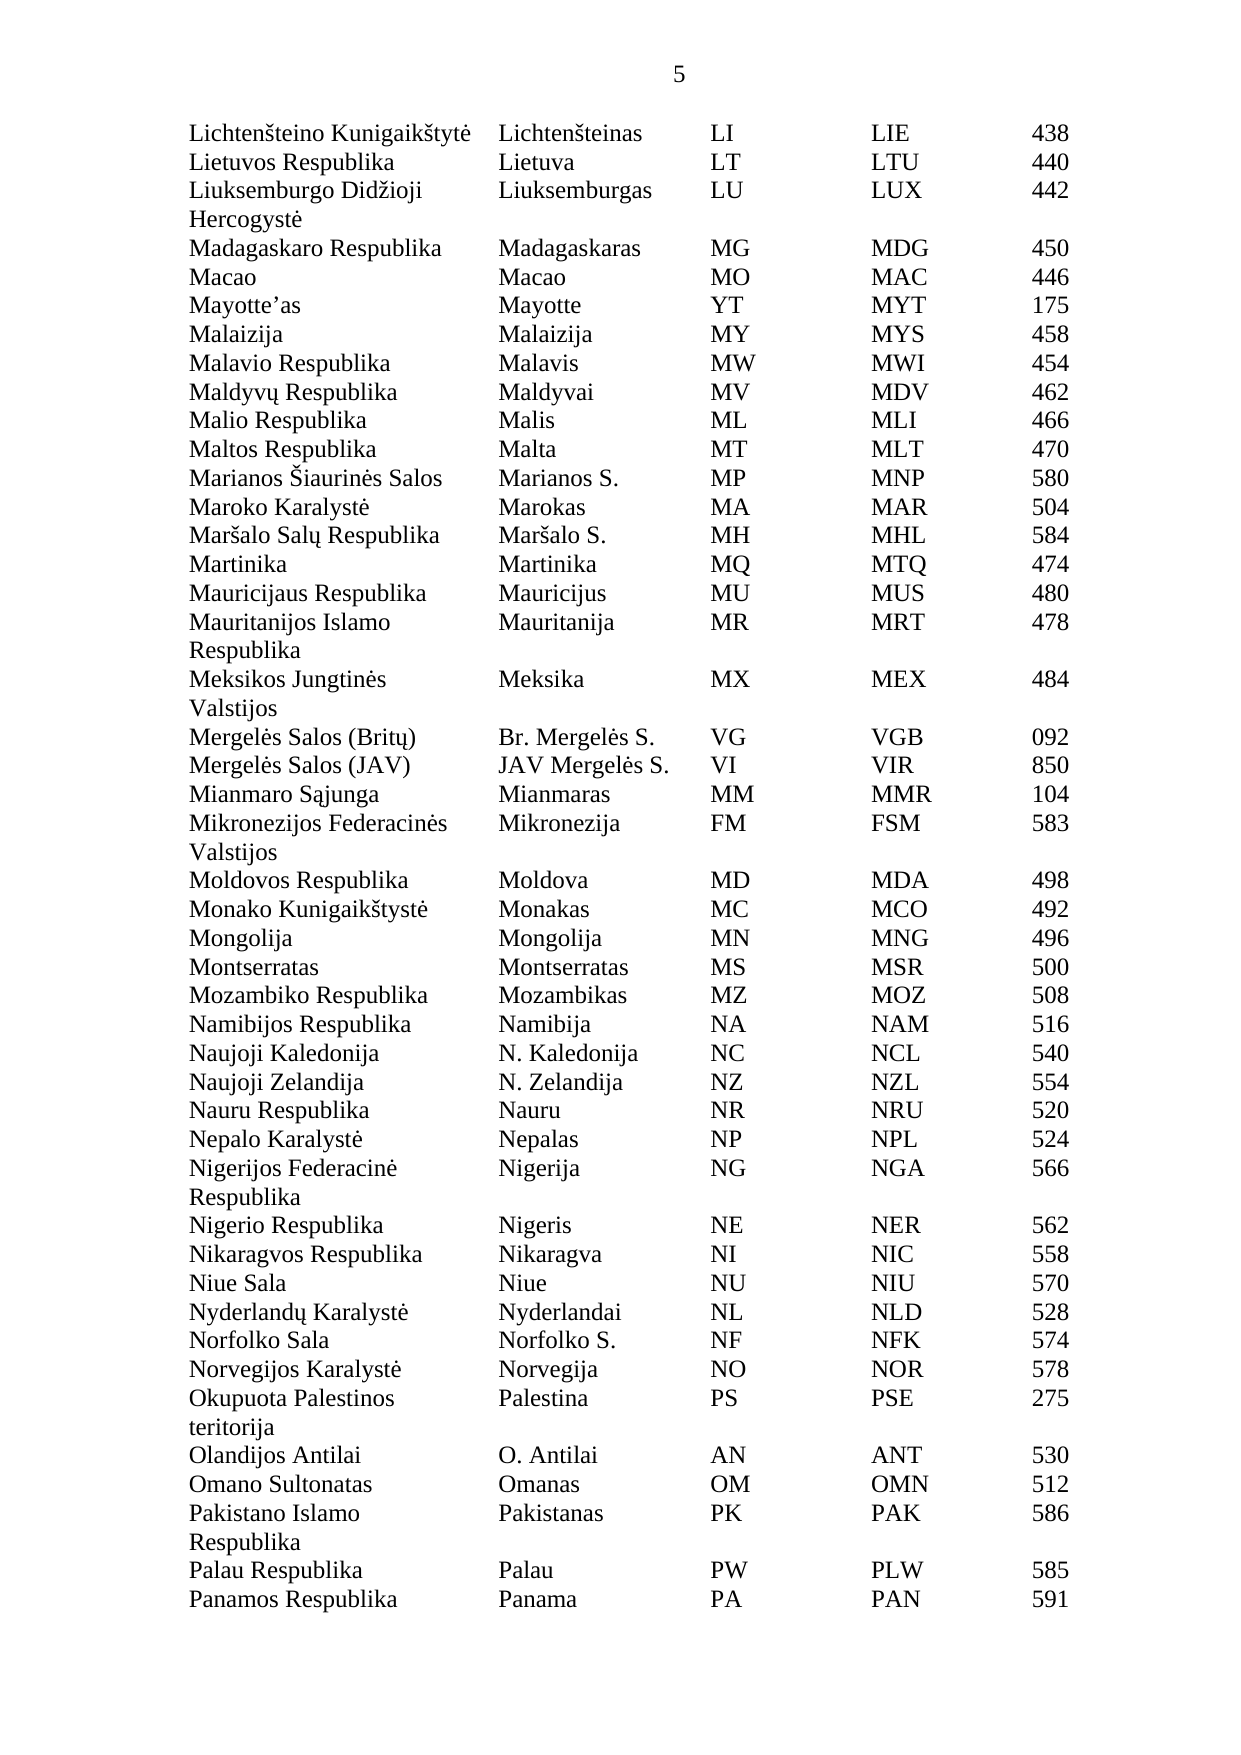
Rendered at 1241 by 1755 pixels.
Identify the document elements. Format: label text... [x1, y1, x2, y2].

table_cell Macao [177, 262, 487, 291]
table_cell MC [699, 894, 859, 923]
table_cell ANT [860, 1441, 1020, 1469]
table_cell 540 [1020, 1038, 1181, 1067]
table_cell Madagaskaras [487, 233, 699, 262]
table_cell FM [699, 808, 859, 866]
table_cell Palau Respublika [177, 1556, 487, 1584]
table_cell Nyderlandai [487, 1297, 699, 1326]
table_cell Monakas [487, 894, 699, 923]
table_cell NGA [860, 1153, 1020, 1211]
table_cell 574 [1020, 1326, 1181, 1354]
table_cell 570 [1020, 1268, 1181, 1297]
table_cell MDG [860, 233, 1020, 262]
table_cell LT [699, 147, 859, 176]
table_cell 462 [1020, 377, 1181, 406]
table_cell PK [699, 1498, 859, 1556]
table_cell Malaizija [487, 319, 699, 348]
table_cell MZ [699, 981, 859, 1009]
table_cell NG [699, 1153, 859, 1211]
table_cell Nikaragvos Respublika [177, 1239, 487, 1268]
table_cell O. Antilai [487, 1441, 699, 1469]
table_cell MCO [860, 894, 1020, 923]
table_cell 508 [1020, 981, 1181, 1009]
table_cell 566 [1020, 1153, 1181, 1211]
table_cell MOZ [860, 981, 1020, 1009]
table_cell MAC [860, 262, 1020, 291]
table_cell Nauru [487, 1096, 699, 1124]
table_cell Madagaskaro Respublika [177, 233, 487, 262]
table_cell MAR [860, 492, 1020, 521]
table_cell NAM [860, 1009, 1020, 1038]
table_cell 591 [1020, 1584, 1181, 1613]
table_cell LI [699, 118, 859, 147]
table_cell Norvegijos Karalystė [177, 1354, 487, 1383]
table_cell 585 [1020, 1556, 1181, 1584]
table_cell Nigerio Respublika [177, 1211, 487, 1239]
table_cell 584 [1020, 521, 1181, 549]
table_cell 496 [1020, 923, 1181, 952]
table_cell AN [699, 1441, 859, 1469]
table_cell Panama [487, 1584, 699, 1613]
table_cell VGB [860, 722, 1020, 751]
table_cell 580 [1020, 463, 1181, 492]
table_cell Olandijos Antilai [177, 1441, 487, 1469]
table_cell FSM [860, 808, 1020, 866]
table_cell 440 [1020, 147, 1181, 176]
table_cell 104 [1020, 779, 1181, 808]
table_cell NPL [860, 1124, 1020, 1153]
table_cell VIR [860, 751, 1020, 779]
table_cell Namibija [487, 1009, 699, 1038]
table_cell NRU [860, 1096, 1020, 1124]
table_cell NC [699, 1038, 859, 1067]
table_cell PAK [860, 1498, 1020, 1556]
table_cell MU [699, 578, 859, 607]
table_cell Malis [487, 406, 699, 434]
table_cell Montserratas [487, 952, 699, 981]
table_cell Naujoji Kaledonija [177, 1038, 487, 1067]
table_cell Nauru Respublika [177, 1096, 487, 1124]
table_cell Nigeris [487, 1211, 699, 1239]
table_cell 446 [1020, 262, 1181, 291]
table_cell MWI [860, 348, 1020, 377]
table_cell NIU [860, 1268, 1020, 1297]
table_cell Meksika [487, 664, 699, 722]
table_cell Mauritanijos Islamo Respublika [177, 607, 487, 664]
table_cell 586 [1020, 1498, 1181, 1556]
table_cell MG [699, 233, 859, 262]
table_cell 562 [1020, 1211, 1181, 1239]
table_cell Macao [487, 262, 699, 291]
table_cell 442 [1020, 176, 1181, 233]
table_cell Nigerijos Federacinė Respublika [177, 1153, 487, 1211]
table_cell PLW [860, 1556, 1020, 1584]
table_cell Nigerija [487, 1153, 699, 1211]
table_cell Naujoji Zelandija [177, 1067, 487, 1096]
table_cell VG [699, 722, 859, 751]
table_cell MMR [860, 779, 1020, 808]
table_cell 470 [1020, 434, 1181, 463]
table_cell Nepalo Karalystė [177, 1124, 487, 1153]
table_cell LTU [860, 147, 1020, 176]
table_cell Mauricijaus Respublika [177, 578, 487, 607]
table_cell NA [699, 1009, 859, 1038]
table_cell Meksikos Jungtinės Valstijos [177, 664, 487, 722]
table_cell NR [699, 1096, 859, 1124]
table_cell 092 [1020, 722, 1181, 751]
table_cell 558 [1020, 1239, 1181, 1268]
table_cell JAV Mergelės S. [487, 751, 699, 779]
table_cell NZ [699, 1067, 859, 1096]
table_cell Mikronezija [487, 808, 699, 866]
table_cell MX [699, 664, 859, 722]
table_cell Maršalo S. [487, 521, 699, 549]
table_cell 454 [1020, 348, 1181, 377]
table_cell Omanas [487, 1469, 699, 1498]
table_cell MW [699, 348, 859, 377]
table_cell MHL [860, 521, 1020, 549]
table_cell Okupuota Palestinos teritorija [177, 1383, 487, 1441]
table_cell Malta [487, 434, 699, 463]
table_cell MLT [860, 434, 1020, 463]
table_cell Lietuvos Respublika [177, 147, 487, 176]
table_cell 466 [1020, 406, 1181, 434]
table_cell Lietuva [487, 147, 699, 176]
table_cell Omano Sultonatas [177, 1469, 487, 1498]
table_cell MQ [699, 549, 859, 578]
table_cell Mikronezijos Federacinės Valstijos [177, 808, 487, 866]
table_cell MDV [860, 377, 1020, 406]
table_cell 480 [1020, 578, 1181, 607]
table_cell Nikaragva [487, 1239, 699, 1268]
table_cell Maroko Karalystė [177, 492, 487, 521]
table_cell Liuksemburgas [487, 176, 699, 233]
table_cell 484 [1020, 664, 1181, 722]
table_cell 175 [1020, 291, 1181, 319]
table_cell MH [699, 521, 859, 549]
table_cell 504 [1020, 492, 1181, 521]
table_cell MSR [860, 952, 1020, 981]
table_cell NO [699, 1354, 859, 1383]
table_cell NCL [860, 1038, 1020, 1067]
table_cell Monako Kunigaikštystė [177, 894, 487, 923]
table_cell Palau [487, 1556, 699, 1584]
table_cell VI [699, 751, 859, 779]
table_cell PSE [860, 1383, 1020, 1441]
table_cell Mauricijus [487, 578, 699, 607]
table_cell Norvegija [487, 1354, 699, 1383]
table_cell 478 [1020, 607, 1181, 664]
table_cell Mianmaras [487, 779, 699, 808]
table_cell MEX [860, 664, 1020, 722]
table_cell MD [699, 866, 859, 894]
table_cell Br. Mergelės S. [487, 722, 699, 751]
table_cell 554 [1020, 1067, 1181, 1096]
table_cell 458 [1020, 319, 1181, 348]
table_cell NOR [860, 1354, 1020, 1383]
table_cell MN [699, 923, 859, 952]
table_cell 500 [1020, 952, 1181, 981]
table_cell 512 [1020, 1469, 1181, 1498]
table_cell Lichtenšteino Kunigaikštytė [177, 118, 487, 147]
table_cell MP [699, 463, 859, 492]
table_cell Pakistano Islamo Respublika [177, 1498, 487, 1556]
table_cell Maltos Respublika [177, 434, 487, 463]
table_cell PAN [860, 1584, 1020, 1613]
table_cell NZL [860, 1067, 1020, 1096]
table_cell MV [699, 377, 859, 406]
table_cell NI [699, 1239, 859, 1268]
table_cell 438 [1020, 118, 1181, 147]
table_cell ML [699, 406, 859, 434]
table_cell OM [699, 1469, 859, 1498]
table_cell MRT [860, 607, 1020, 664]
table_cell Norfolko S. [487, 1326, 699, 1354]
table_cell Mongolija [177, 923, 487, 952]
table_cell Mauritanija [487, 607, 699, 664]
table_cell Mozambikas [487, 981, 699, 1009]
table_cell MR [699, 607, 859, 664]
table_cell OMN [860, 1469, 1020, 1498]
table_cell Niue [487, 1268, 699, 1297]
table_cell PW [699, 1556, 859, 1584]
table_cell NP [699, 1124, 859, 1153]
table_cell 498 [1020, 866, 1181, 894]
table_cell N. Kaledonija [487, 1038, 699, 1067]
table_cell MM [699, 779, 859, 808]
table_cell Marianos Šiaurinės Salos [177, 463, 487, 492]
table_cell Liuksemburgo Didžioji Hercogystė [177, 176, 487, 233]
table_cell NL [699, 1297, 859, 1326]
table_cell LUX [860, 176, 1020, 233]
table_cell NLD [860, 1297, 1020, 1326]
table_cell Niue Sala [177, 1268, 487, 1297]
table_cell MA [699, 492, 859, 521]
table_cell Mergelės Salos (Britų) [177, 722, 487, 751]
table_cell MY [699, 319, 859, 348]
table_cell 474 [1020, 549, 1181, 578]
table_cell Mianmaro Sąjunga [177, 779, 487, 808]
table_cell Namibijos Respublika [177, 1009, 487, 1038]
table_cell YT [699, 291, 859, 319]
table_cell MDA [860, 866, 1020, 894]
table_cell NFK [860, 1326, 1020, 1354]
table_cell 530 [1020, 1441, 1181, 1469]
table_cell 275 [1020, 1383, 1181, 1441]
table_cell Malaizija [177, 319, 487, 348]
table_cell NER [860, 1211, 1020, 1239]
table_cell NU [699, 1268, 859, 1297]
table_cell Pakistanas [487, 1498, 699, 1556]
table_cell 450 [1020, 233, 1181, 262]
table_cell MYT [860, 291, 1020, 319]
table_cell 583 [1020, 808, 1181, 866]
table_cell MT [699, 434, 859, 463]
table_cell Moldovos Respublika [177, 866, 487, 894]
table_cell PS [699, 1383, 859, 1441]
table_cell Malio Respublika [177, 406, 487, 434]
table_cell Martinika [177, 549, 487, 578]
table_cell N. Zelandija [487, 1067, 699, 1096]
table_cell Mozambiko Respublika [177, 981, 487, 1009]
table_cell Maldyvų Respublika [177, 377, 487, 406]
table_cell Mongolija [487, 923, 699, 952]
table_cell Palestina [487, 1383, 699, 1441]
table_cell MYS [860, 319, 1020, 348]
table_cell Moldova [487, 866, 699, 894]
table_cell Montserratas [177, 952, 487, 981]
table_cell Mergelės Salos (JAV) [177, 751, 487, 779]
table_cell Nepalas [487, 1124, 699, 1153]
table_cell PA [699, 1584, 859, 1613]
table_cell Panamos Respublika [177, 1584, 487, 1613]
table_cell Malavis [487, 348, 699, 377]
table_cell MO [699, 262, 859, 291]
table_cell MNG [860, 923, 1020, 952]
table_cell 850 [1020, 751, 1181, 779]
table_cell NIC [860, 1239, 1020, 1268]
table_cell MLI [860, 406, 1020, 434]
table_cell MS [699, 952, 859, 981]
table_cell Nyderlandų Karalystė [177, 1297, 487, 1326]
table_cell Lichtenšteinas [487, 118, 699, 147]
table_cell MTQ [860, 549, 1020, 578]
table_cell Marianos S. [487, 463, 699, 492]
table_cell Marokas [487, 492, 699, 521]
table_cell 516 [1020, 1009, 1181, 1038]
table_cell 524 [1020, 1124, 1181, 1153]
table_cell Malavio Respublika [177, 348, 487, 377]
table_cell Mayotte’as [177, 291, 487, 319]
table_cell Norfolko Sala [177, 1326, 487, 1354]
table_cell 528 [1020, 1297, 1181, 1326]
table_cell NF [699, 1326, 859, 1354]
table_cell Maldyvai [487, 377, 699, 406]
table_cell NE [699, 1211, 859, 1239]
table_cell 520 [1020, 1096, 1181, 1124]
table_cell Maršalo Salų Respublika [177, 521, 487, 549]
table_cell Martinika [487, 549, 699, 578]
table_cell LU [699, 176, 859, 233]
table_cell MUS [860, 578, 1020, 607]
table_cell MNP [860, 463, 1020, 492]
table_cell 578 [1020, 1354, 1181, 1383]
table_cell Mayotte [487, 291, 699, 319]
table_cell LIE [860, 118, 1020, 147]
table_cell 492 [1020, 894, 1181, 923]
